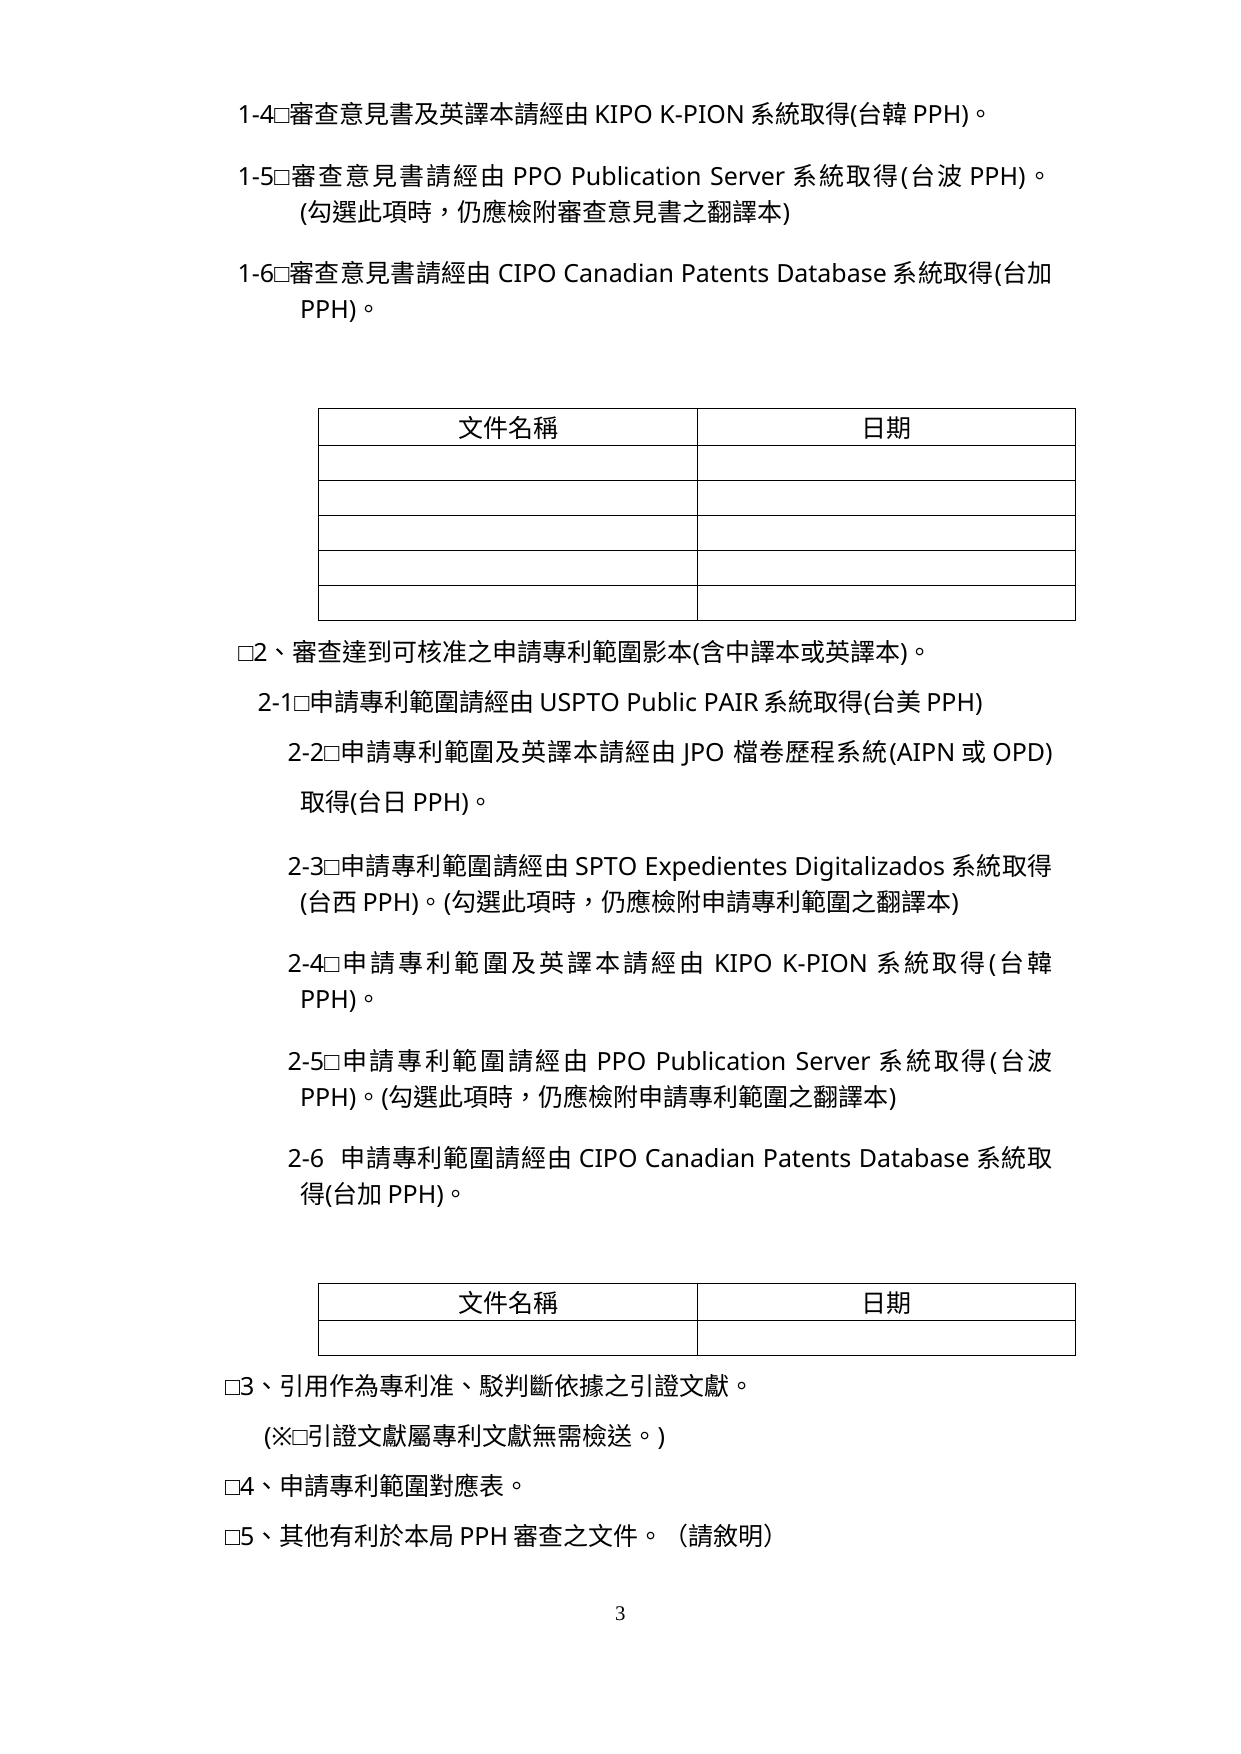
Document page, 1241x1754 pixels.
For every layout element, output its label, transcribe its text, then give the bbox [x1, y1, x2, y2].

table_cell [698, 446, 1075, 480]
text □3、引用作為專利准、駁判斷依據之引證文獻。 [225, 1356, 1053, 1406]
table_cell [319, 481, 697, 515]
text 2-5□申請專利範圍請經由PPO Publication Server系統取得(台波PPH)。(勾選此項時，仍應檢附申請專利範圍之翻譯本) [287, 1041, 1053, 1114]
text 2-2□申請專利範圍及英譯本請經由JPO 檔卷歷程系統(AIPN或OPD)取得(台日PPH)。 [287, 721, 1053, 821]
text 2-6 申請專利範圍請經由CIPO Canadian Patents Database系統取得(台加PPH)。 [287, 1139, 1053, 1211]
table_cell [698, 516, 1075, 550]
table_cell [319, 1321, 697, 1355]
text □5、其他有利於本局PPH審查之文件。（請敘明） [225, 1506, 1053, 1556]
table_cell [319, 446, 697, 480]
table_cell [698, 1321, 1075, 1355]
table_cell [698, 586, 1075, 620]
table_header 日期 [698, 409, 1075, 445]
text 2-1□申請專利範圍請經由USPTO Public PAIR系統取得(台美PPH) [225, 671, 1053, 721]
text 1-5□審查意見書請經由PPO Publication Server系統取得(台波PPH)。 (勾選此項時，仍應檢附審查意見書之翻譯本) [237, 156, 1053, 229]
table_cell [698, 551, 1075, 585]
table_cell [319, 516, 697, 550]
text □4、申請專利範圍對應表。 [225, 1456, 1053, 1506]
table_header 文件名稱 [319, 409, 697, 445]
table_cell [698, 481, 1075, 515]
text (※□引證文獻屬專利文獻無需檢送。) [225, 1406, 1053, 1456]
table_header 文件名稱 [319, 1284, 697, 1320]
text 2-4□申請專利範圍及英譯本請經由KIPO K-PION系統取得(台韓PPH)。 [287, 944, 1053, 1016]
table_cell [319, 551, 697, 585]
text 2-3□申請專利範圍請經由SPTO Expedientes Digitalizados系統取得(台西PPH)。(勾選此項時，仍應檢附申請專利範圍之翻譯本) [287, 846, 1053, 919]
text 1-4□審查意見書及英譯本請經由KIPO K-PION系統取得(台韓PPH)。 [237, 95, 1053, 131]
table_cell [319, 586, 697, 620]
text □2、審查達到可核准之申請專利範圍影本(含中譯本或英譯本)。 [225, 621, 1053, 671]
table_header 日期 [698, 1284, 1075, 1320]
text 1-6□審查意見書請經由CIPO Canadian Patents Database系統取得(台加PPH)。 [237, 254, 1053, 326]
